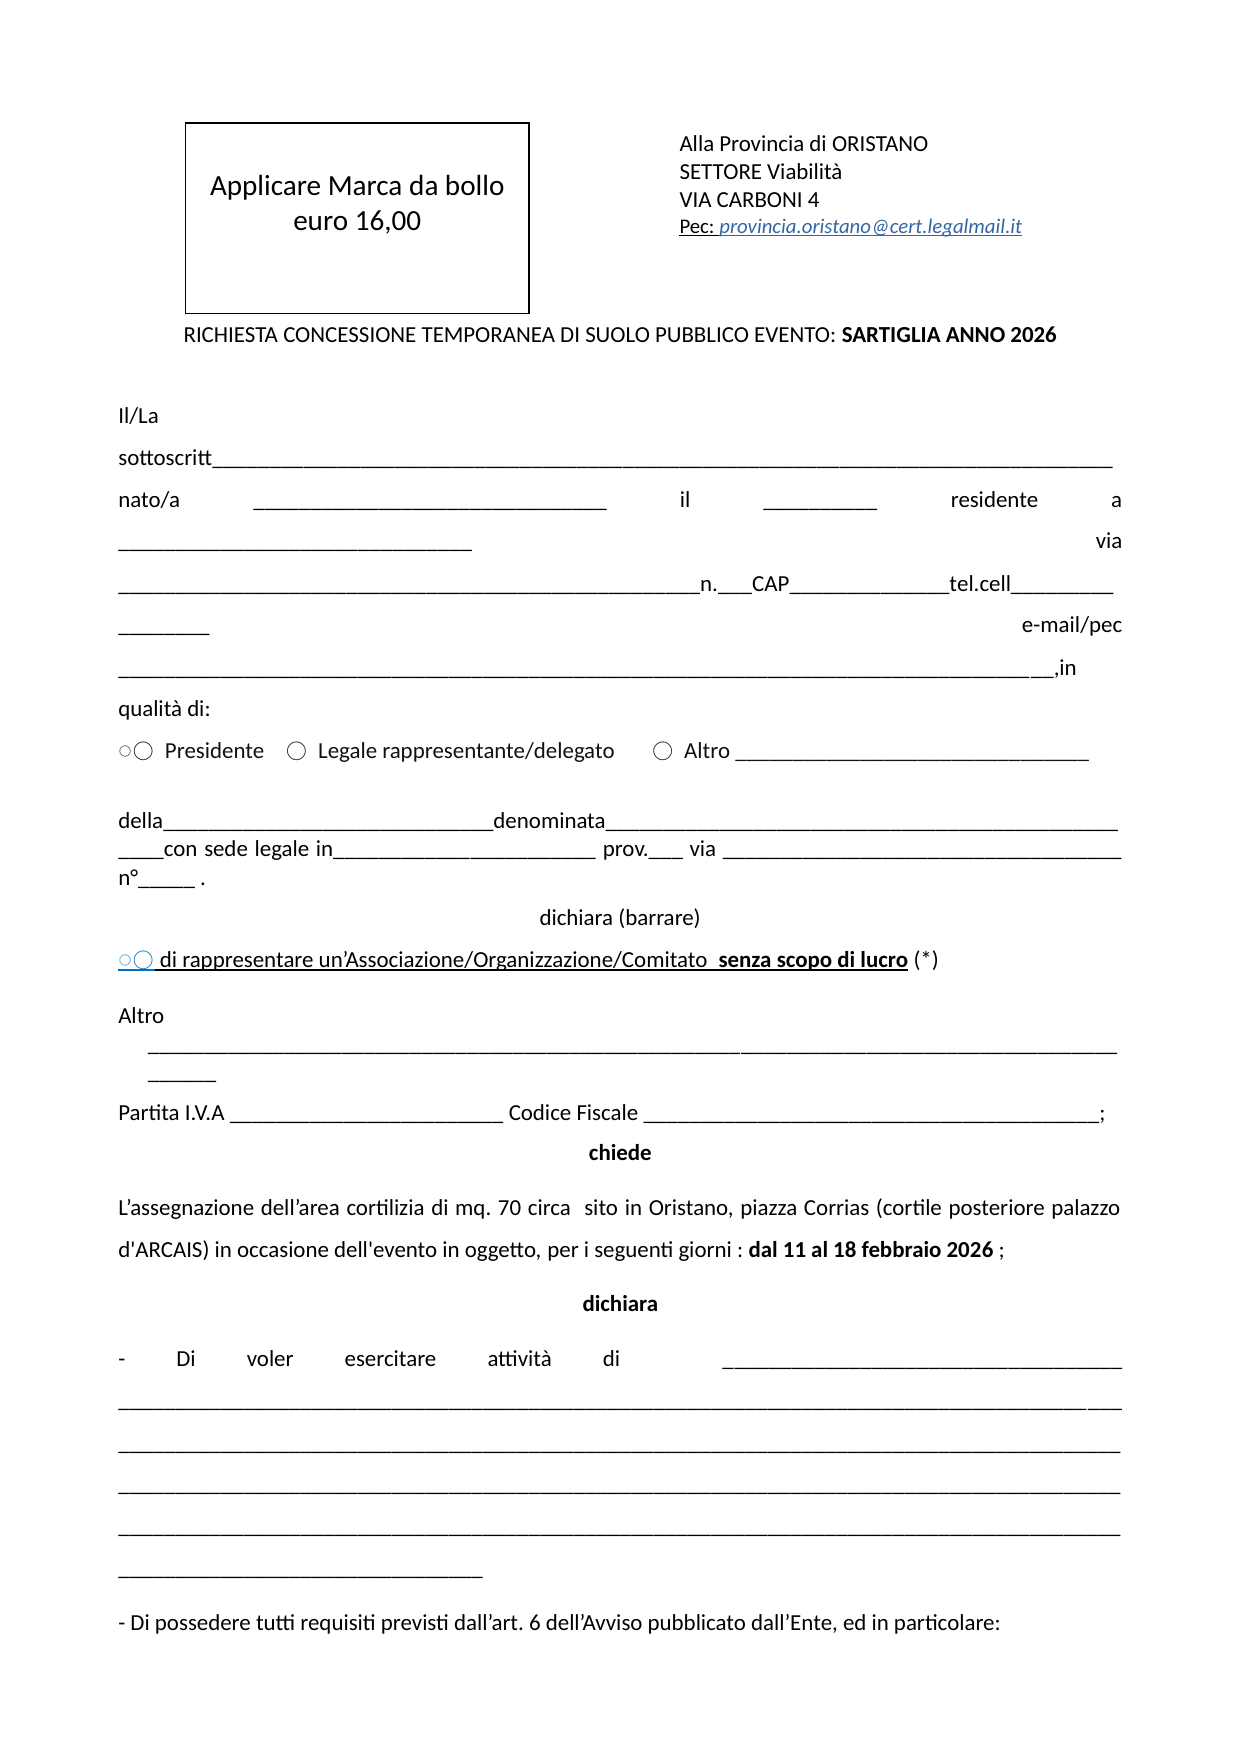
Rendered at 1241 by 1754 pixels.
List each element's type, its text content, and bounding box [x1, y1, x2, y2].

text dichiara [118, 1289, 1122, 1317]
text Il/La sottoscritt_______________________________________________________________________________ [118, 401, 1122, 471]
text dichiara (barrare) [118, 903, 1122, 931]
text Altro ___________________________________________________________________________________________ [118, 1001, 1122, 1085]
text [186, 124, 528, 313]
text Alla Provincia di ORISTANO [679, 129, 1122, 157]
text Applicare Marca da bollo euro 16,00 [201, 167, 513, 238]
text RICHIESTA CONCESSIONE TEMPORANEA DI SUOLO PUBBLICO EVENTO: SARTIGLIA ANNO 2026 [116, 320, 1124, 348]
text - Di voler esercitare attività di ___________________________________ ________________________________________________________________________________________________________________________________________________________________________________________________________________________________________________________________________________________________________________________________________________________________________________________________ [118, 1344, 1122, 1582]
text L’assegnazione dell’area cortilizia di mq. 70 circa sito in Oristano, piazza Corrias (cortile posteriore palazzo d'ARCAIS) in occasione dell'evento in oggetto, per i seguenti giorni : dal 11 al 18 febbraio 2026 ; [118, 1193, 1122, 1263]
text SETTORE Viabilità [679, 157, 1122, 185]
text nato/a _______________________________ il __________ residente a _______________________________ via ___________________________________________________n.___CAP______________tel.cell_________________ e-mail/pec __________________________________________________________________________________,in qualità di: [118, 485, 1122, 723]
text della_____________________________denominata_________________________________________________con sede legale in_______________________ prov.___ via ___________________________________ n°_____ . [118, 807, 1122, 891]
text chiede [118, 1138, 1122, 1166]
text ⃝ Presidente ⃝ Legale rappresentante/delegato ⃝ Altro _______________________________ [118, 737, 1122, 764]
text Pec: provincia.oristano@cert.legalmail.it [679, 213, 1122, 239]
text - Di possedere tutti requisiti previsti dall’art. 6 dell’Avviso pubblicato dall’Ente, ed in particolare: [118, 1608, 1122, 1636]
text VIA CARBONI 4 [679, 185, 1122, 213]
text ⃝ di rappresentare un’Associazione/Organizzazione/Comitato senza scopo di lucro (*) [118, 945, 1122, 973]
text Partita I.V.A ________________________ Codice Fiscale ________________________________________; [118, 1098, 1122, 1126]
